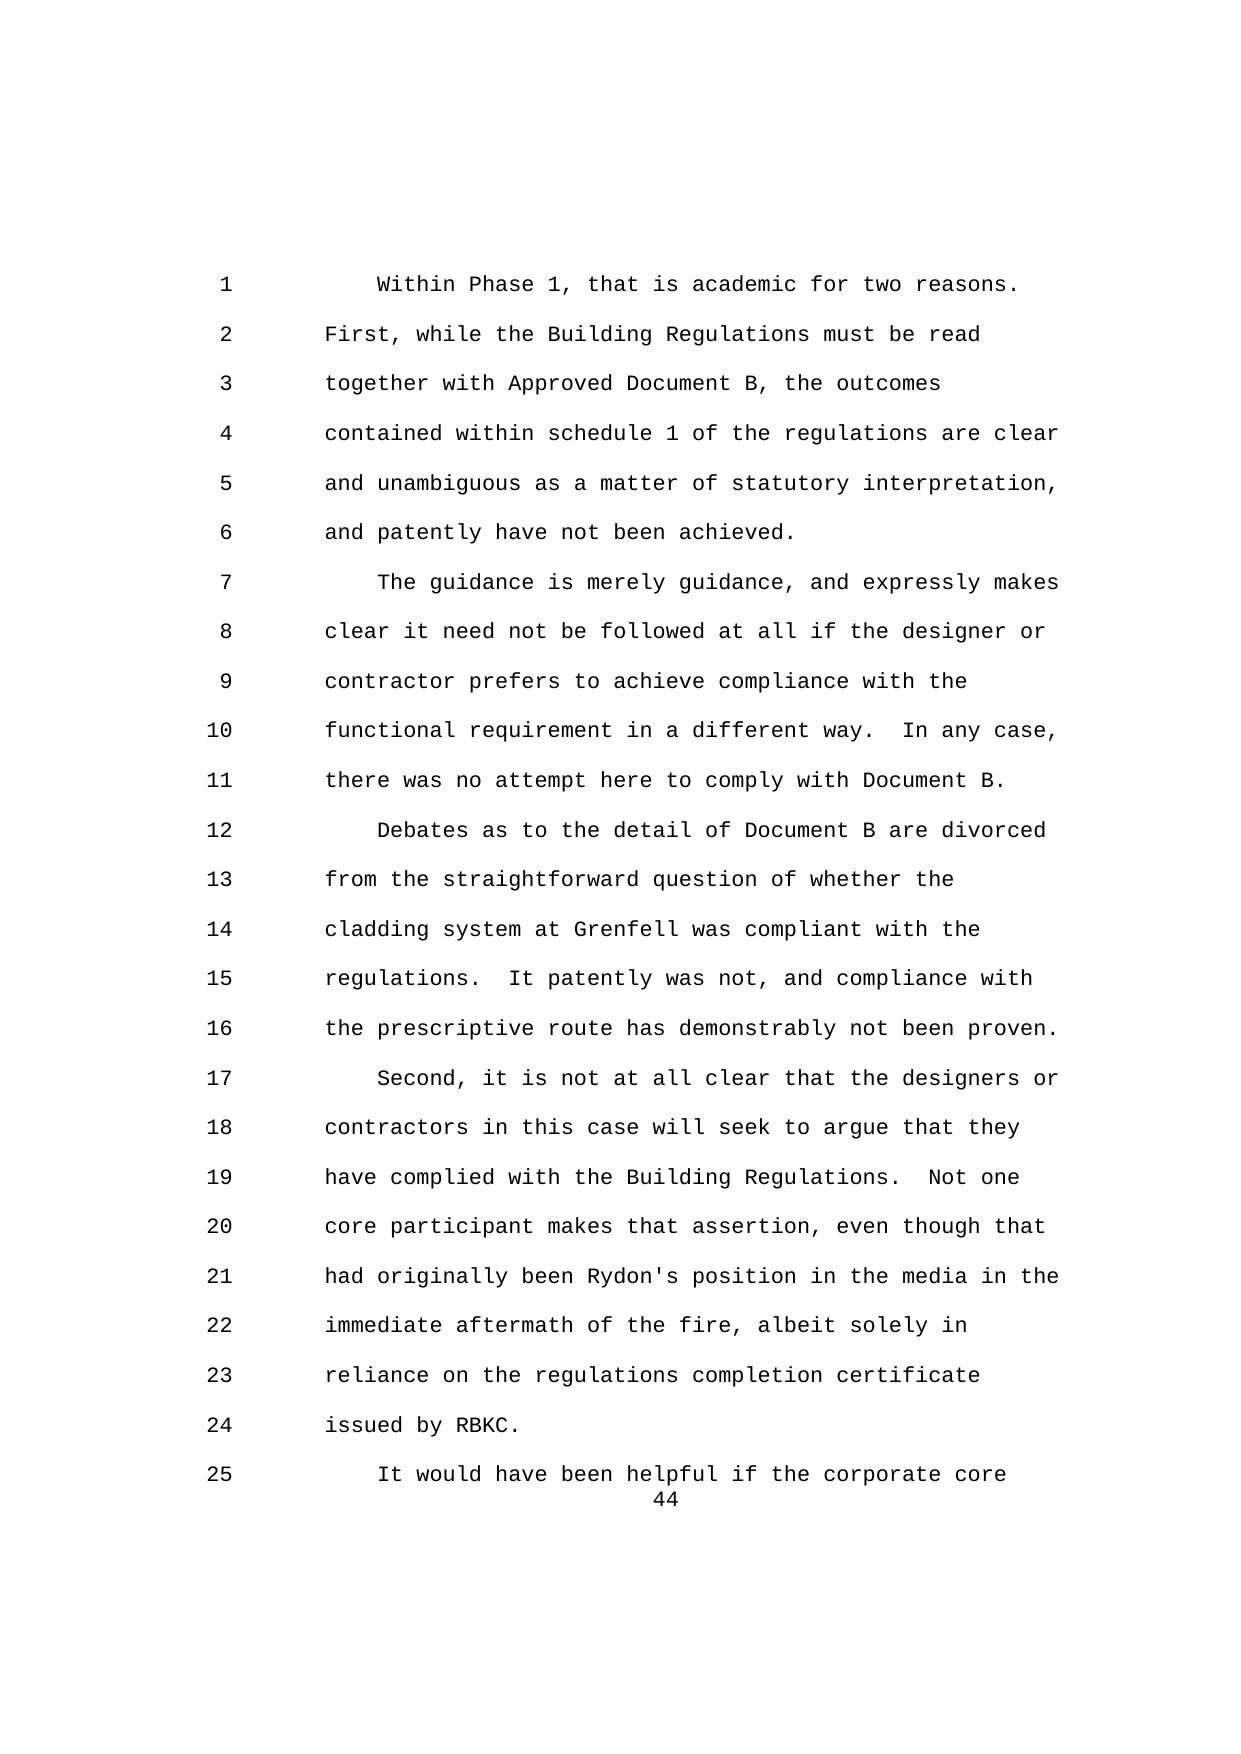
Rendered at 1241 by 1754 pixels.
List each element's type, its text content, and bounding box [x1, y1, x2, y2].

text 10 functional requirement in a different way. In any case, [75, 719, 1165, 744]
text 7 The guidance is merely guidance, and expressly makes [75, 571, 1165, 596]
text 25 It would have been helpful if the corporate core [75, 1463, 1165, 1488]
text 15 regulations. It patently was not, and compliance with [75, 967, 1165, 992]
text 17 Second, it is not at all clear that the designers or [75, 1067, 1165, 1091]
text 5 and unambiguous as a matter of statutory interpretation, [75, 472, 1165, 496]
text 19 have complied with the Building Regulations. Not one [75, 1166, 1165, 1191]
text 11 there was no attempt here to comply with Document B. [75, 769, 1165, 794]
text 14 cladding system at Grenfell was compliant with the [75, 918, 1165, 943]
text 13 from the straightforward question of whether the [75, 868, 1165, 893]
text 8 clear it need not be followed at all if the designer or [75, 620, 1165, 645]
text 24 issued by RBKC. [75, 1414, 1165, 1438]
text 9 contractor prefers to achieve compliance with the [75, 670, 1165, 695]
text 23 reliance on the regulations completion certificate [75, 1364, 1165, 1389]
text 2 First, while the Building Regulations must be read [75, 323, 1165, 348]
text 22 immediate aftermath of the fire, albeit solely in [75, 1314, 1165, 1339]
text 3 together with Approved Document B, the outcomes [75, 372, 1165, 397]
text 16 the prescriptive route has demonstrably not been proven. [75, 1017, 1165, 1042]
text 21 had originally been Rydon's position in the media in the [75, 1265, 1165, 1290]
text 12 Debates as to the detail of Document B are divorced [75, 819, 1165, 843]
text 20 core participant makes that assertion, even though that [75, 1215, 1165, 1240]
text 18 contractors in this case will seek to argue that they [75, 1116, 1165, 1141]
text 4 contained within schedule 1 of the regulations are clear [75, 422, 1165, 447]
text 6 and patently have not been achieved. [75, 521, 1165, 546]
text 1 Within Phase 1, that is academic for two reasons. [75, 273, 1165, 298]
text 44 [75, 1488, 1165, 1513]
